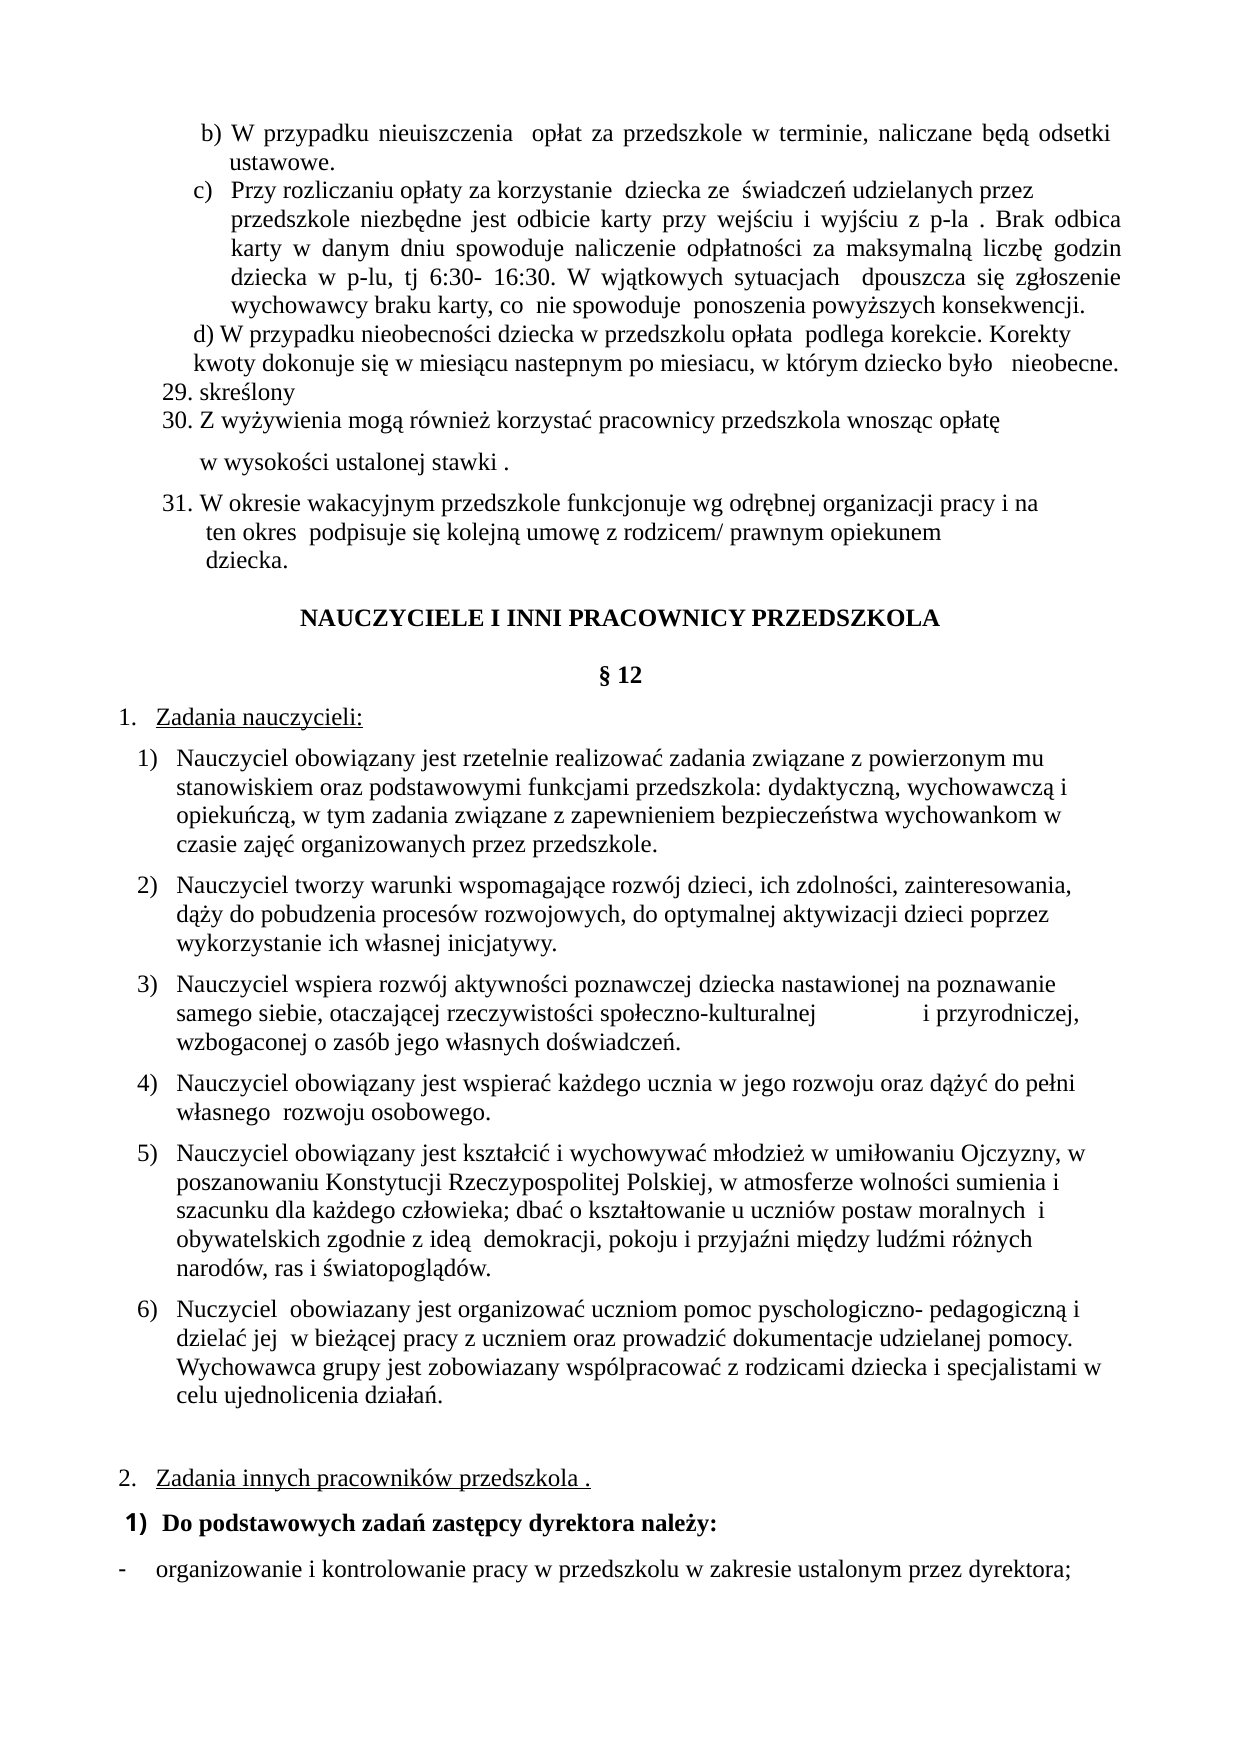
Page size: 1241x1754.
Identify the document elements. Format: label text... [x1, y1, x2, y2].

list Zadania nauczycieli: [118, 702, 1122, 731]
list Nuczyciel obowiazany jest organizować uczniom pomoc pyschologiczno- pedagogiczną i dzielać jej w bieżącej pracy z uczniem oraz prowadzić dokumentacje udzielanej pomocy. Wychowawca grupy jest zobowiazany wspólpracować z rodzicami dziecka i specjalistami w celu ujednolicenia działań. [137, 1294, 1122, 1409]
text d) W przypadku nieobecności dziecka w przedszkolu opłata podlega korekcie. Korekty [118, 319, 1122, 348]
text 30. Z wyżywienia mogą również korzystać pracownicy przedszkola wnosząc opłatę [118, 406, 1122, 434]
text kwoty dokonuje się w miesiącu nastepnym po miesiacu, w którym dziecko było nieobecne. [118, 348, 1122, 377]
subtitle NAUCZYCIELE I INNI PRACOWNICY PRZEDSZKOLA [118, 603, 1122, 632]
list Nauczyciel obowiązany jest wspierać każdego ucznia w jego rozwoju oraz dążyć do pełni własnego rozwoju osobowego. [137, 1068, 1122, 1126]
list Nauczyciel obowiązany jest rzetelnie realizować zadania związane z powierzonym mu stanowiskiem oraz podstawowymi funkcjami przedszkola: dydaktyczną, wychowawczą i opiekuńczą, w tym zadania związane z zapewnieniem bezpieczeństwa wychowankom w czasie zajęć organizowanych przez przedszkole. [137, 743, 1122, 858]
text ten okres podpisuje się kolejną umowę z rodzicem/ prawnym opiekunem [118, 517, 1122, 546]
list Nauczyciel wspiera rozwój aktywności poznawczej dziecka nastawionej na poznawanie samego siebie, otaczającej rzeczywistości społeczno-kulturalnej i przyrodniczej, wzbogaconej o zasób jego własnych doświadczeń. [137, 969, 1122, 1056]
text § 12 [118, 661, 1122, 689]
list Nauczyciel obowiązany jest kształcić i wychowywać młodzież w umiłowaniu Ojczyzny, w poszanowaniu Konstytucji Rzeczypospolitej Polskiej, w atmosferze wolności sumienia i szacunku dla każdego człowieka; dbać o kształtowanie u uczniów postaw moralnych i obywatelskich zgodnie z ideą demokracji, pokoju i przyjaźni między ludźmi różnych narodów, ras i światopoglądów. [137, 1138, 1122, 1282]
text 31. W okresie wakacyjnym przedszkole funkcjonuje wg odrębnej organizacji pracy i na [118, 488, 1122, 517]
text w wysokości ustalonej stawki . [124, 447, 1122, 476]
list Zadania innych pracowników przedszkola . [118, 1463, 1122, 1492]
text dziecka. [118, 546, 1122, 574]
text 29. skreślony [118, 377, 1122, 406]
list organizowanie i kontrolowanie pracy w przedszkolu w zakresie ustalonym przez dyrektora; [118, 1551, 1122, 1585]
list przedszkole niezbędne jest odbicie karty przy wejściu i wyjściu z p-la . Brak odbica karty w danym dniu spowoduje naliczenie odpłatności za maksymalną liczbę godzin dziecka w p-lu, tj 6:30- 16:30. W wjątkowych sytuacjach dpouszcza się zgłoszenie wychowawcy braku karty, co nie spowoduje ponoszenia powyższych konsekwencji. [193, 204, 1122, 319]
list Przy rozliczaniu opłaty za korzystanie dziecka ze świadczeń udzielanych przez [193, 176, 1122, 204]
text b) W przypadku nieuiszczenia opłat za przedszkole w terminie, naliczane będą odsetki ustawowe. [118, 118, 1122, 176]
list Do podstawowych zadań zastępcy dyrektora należy: [124, 1504, 1122, 1538]
list Nauczyciel tworzy warunki wspomagające rozwój dzieci, ich zdolności, zainteresowania, dąży do pobudzenia procesów rozwojowych, do optymalnej aktywizacji dzieci poprzez wykorzystanie ich własnej inicjatywy. [137, 871, 1122, 957]
